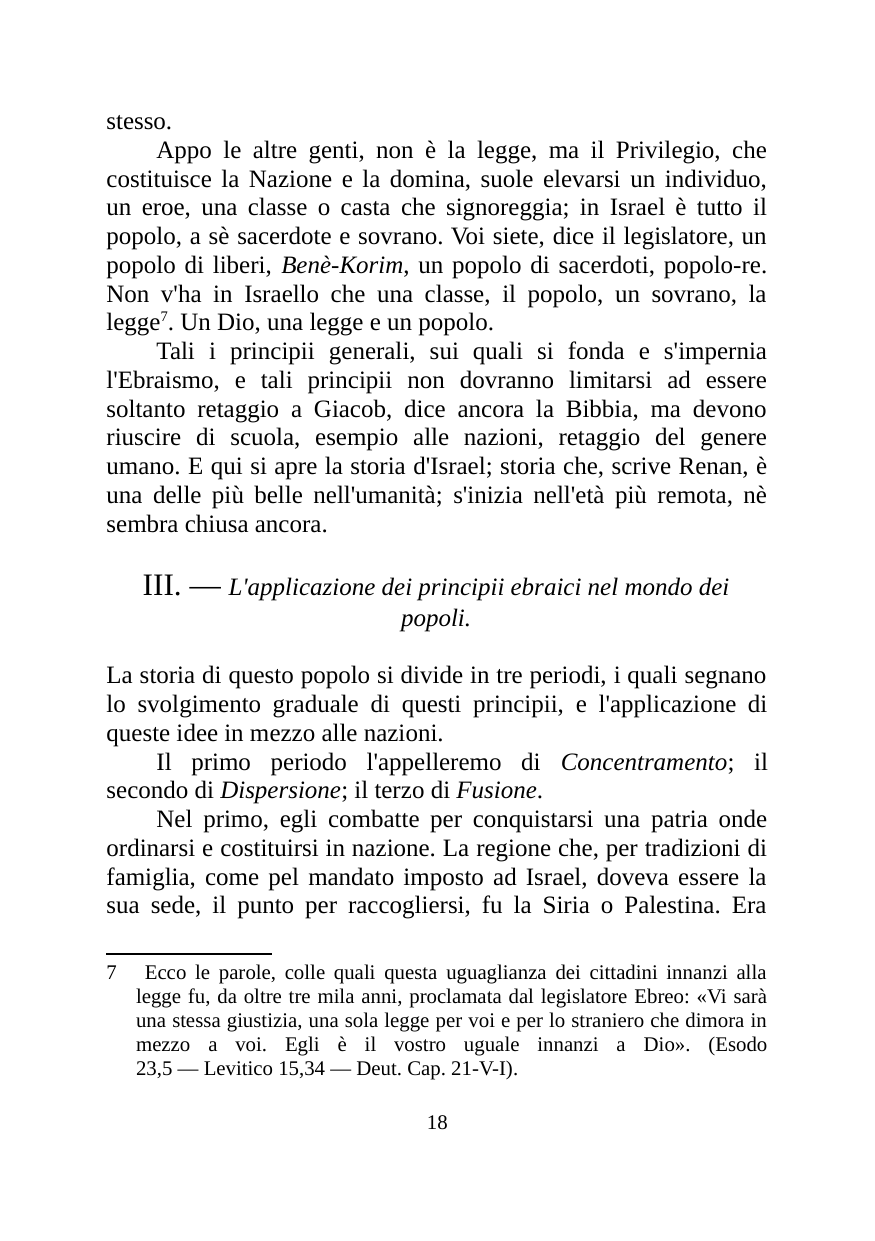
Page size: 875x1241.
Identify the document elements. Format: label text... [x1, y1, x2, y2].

text Tali i principii generali, sui quali si fonda e s'impernia l'Ebraismo, e tali principii non dovranno limitarsi ad essere soltanto retaggio a Giacob, dice ancora la Bibbia, ma devono riuscire di scuola, esempio alle nazioni, retaggio del genere umano. E qui si apre la storia d'Israel; storia che, scrive Renan, è una delle più belle nell'umanità; s'inizia nell'età più remota, nè sembra chiusa ancora. [106, 336, 768, 537]
text Nel primo, egli combatte per conquistarsi una patria onde ordinarsi e costituirsi in nazione. La regione che, per tradizioni di famiglia, come pel mandato imposto ad Israel, doveva essere la sua sede, il punto per raccogliersi, fu la Siria o Palestina. Era [106, 804, 768, 919]
subtitle III. ― L'applicazione dei principii ebraici nel mondo dei popoli. [106, 567, 768, 631]
text stesso. [106, 106, 768, 135]
text Il primo periodo l'appelleremo di Concentramento; il secondo di Dispersione; il terzo di Fusione. [106, 747, 768, 804]
text La storia di questo popolo si divide in tre periodi, i quali segnano lo svolgimento graduale di questi principii, e l'applicazione di queste idee in mezzo alle nazioni. [106, 661, 768, 747]
text Ecco le parole, colle quali questa uguaglianza dei cittadini innanzi alla legge fu, da oltre tre mila anni, proclamata dal legislatore Ebreo: «Vi sarà una stessa giustizia, una sola legge per voi e per lo straniero che dimora in mezzo a voi. Egli è il vostro uguale innanzi a Dio». (Esodo 23,5 ― Levitico 15,34 ― Deut. Cap. 21-V-I). [106, 960, 768, 1080]
text Appo le altre genti, non è la legge, ma il Privilegio, che costituisce la Nazione e la domina, suole elevarsi un individuo, un eroe, una classe o casta che signoreggia; in Israel è tutto il popolo, a sè sacerdote e sovrano. Voi siete, dice il legislatore, un popolo di liberi, Benè-Korim, un popolo di sacerdoti, popolo-re. Non v'ha in Israello che una classe, il popolo, un sovrano, la legge. Un Dio, una legge e un popolo. [106, 135, 768, 336]
